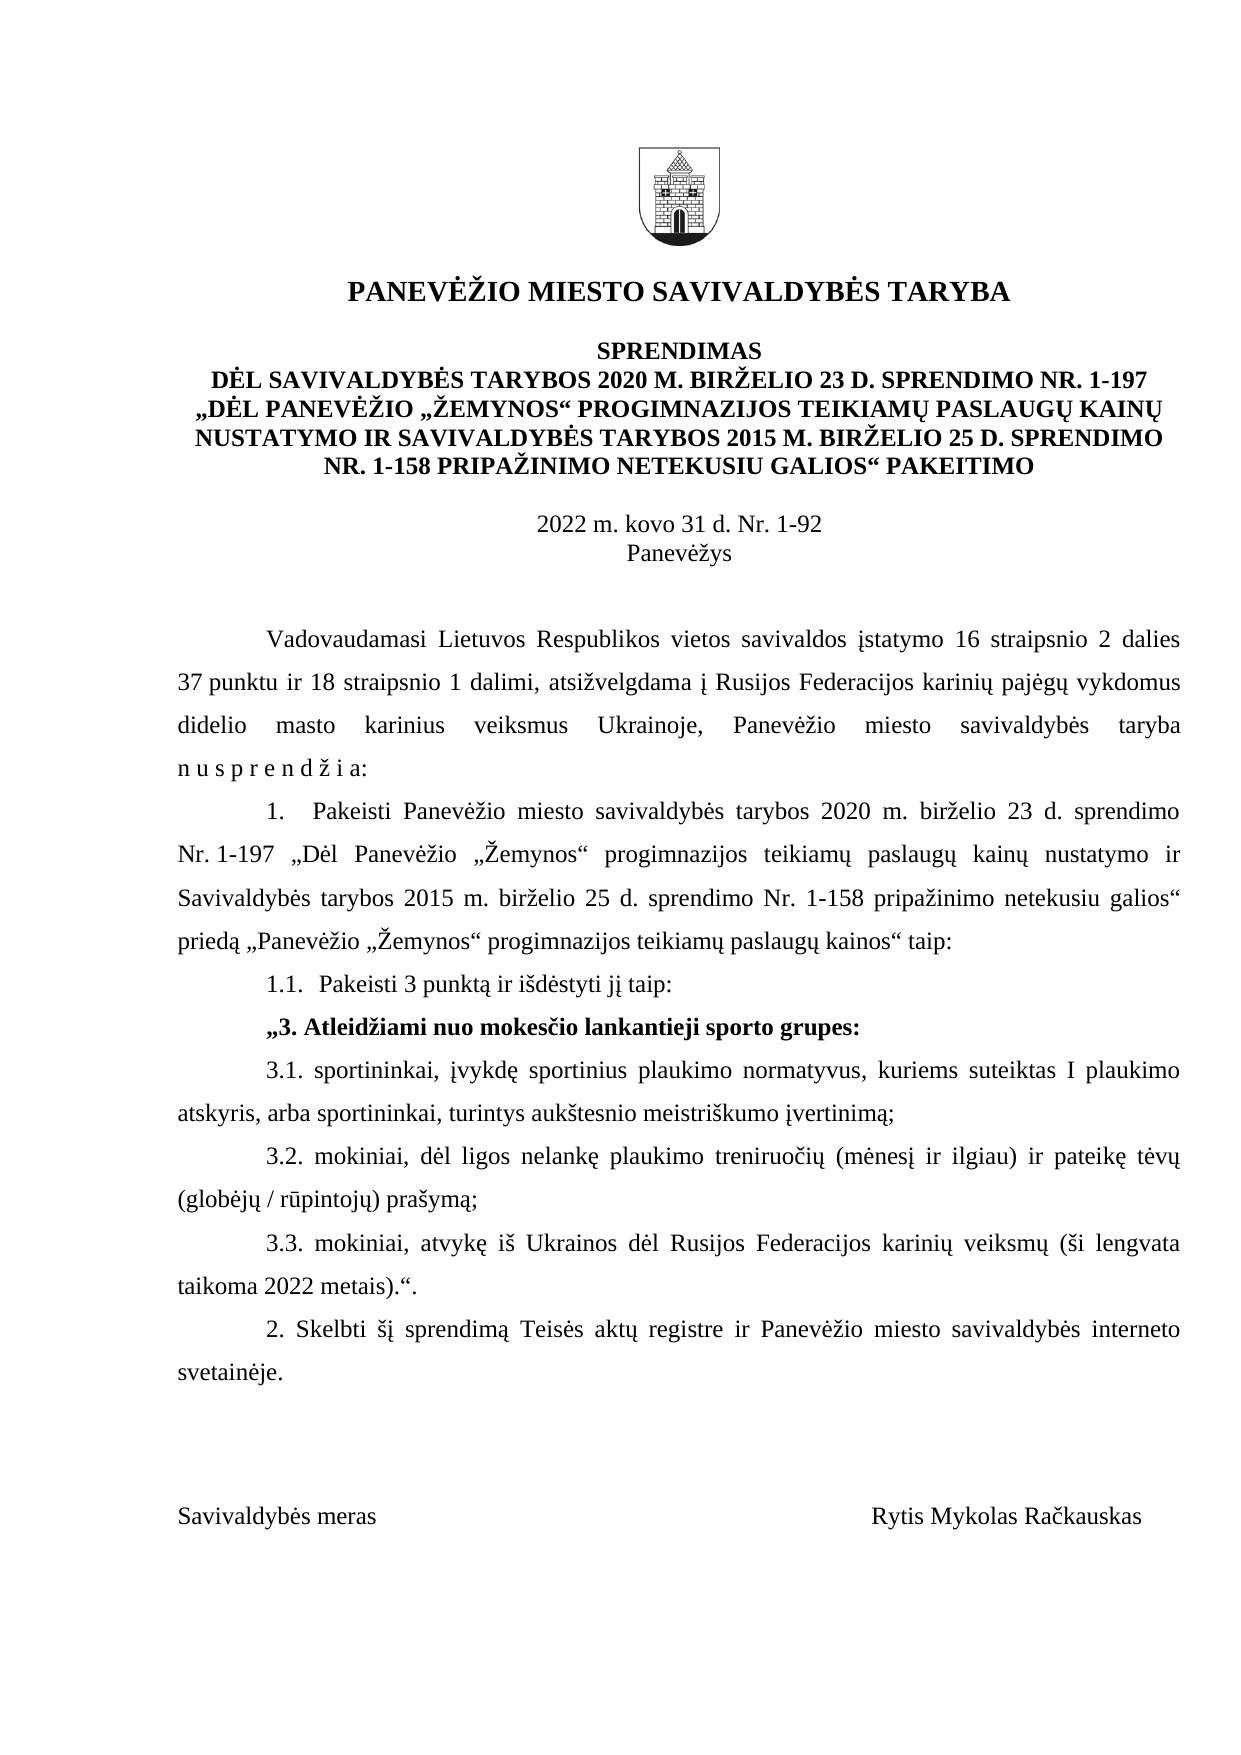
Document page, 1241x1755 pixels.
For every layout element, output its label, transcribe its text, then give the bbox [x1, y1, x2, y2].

text DĖL SAVIVALDYBĖS TARYBOS 2020 M. BIRŽELIO 23 D. SPRENDIMO NR. 1-197 „DĖL PANEVĖŽIO „ŽEMYNOS“ PROGIMNAZIJOS TEIKIAMŲ PASLAUGŲ KAINŲ NUSTATYMO IR SAVIVALDYBĖS TARYBOS 2015 M. BIRŽELIO 25 D. SPRENDIMO NR. 1-158 PRIPAŽINIMO NETEKUSIU GALIOS“ PAKEITIMO [177, 365, 1181, 480]
text 1.1. Pakeisti 3 punktą ir išdėstyti jį taip: [177, 969, 1181, 998]
text 2. Skelbti šį sprendimą Teisės aktų registre ir Panevėžio miesto savivaldybės interneto svetainėje. [177, 1314, 1181, 1386]
text 1. Pakeisti Panevėžio miesto savivaldybės tarybos 2020 m. birželio 23 d. sprendimo Nr. 1-197 „Dėl Panevėžio „Žemynos“ progimnazijos teikiamų paslaugų kainų nustatymo ir Savivaldybės tarybos 2015 m. birželio 25 d. sprendimo Nr. 1-158 pripažinimo netekusiu galios“ priedą „Panevėžio „Žemynos“ progimnazijos teikiamų paslaugų kainos“ taip: [177, 796, 1181, 954]
text 3.3. mokiniai, atvykę iš Ukrainos dėl Rusijos Federacijos karinių veiksmų (ši lengvata taikoma 2022 metais).“. [177, 1228, 1181, 1299]
text PANEVĖŽIO MIESTO SAVIVALDYBĖS TARYBA [177, 274, 1181, 308]
subtitle 2022 m. kovo 31 d. Nr. 1-92 [177, 509, 1181, 538]
subtitle SPRENDIMAS [177, 336, 1181, 365]
text Vadovaudamasi Lietuvos Respublikos vietos savivaldos įstatymo 16 straipsnio 2 dalies 37 punktu ir 18 straipsnio 1 dalimi, atsižvelgdama į Rusijos Federacijos karinių pajėgų vykdomus didelio masto karinius veiksmus Ukrainoje, Panevėžio miesto savivaldybės taryba n u s p r e n d ž i a: [177, 624, 1181, 782]
text „3. Atleidžiami nuo mokesčio lankantieji sporto grupes: [177, 1012, 1181, 1041]
text 3.1. sportininkai, įvykdę sportinius plaukimo normatyvus, kuriems suteiktas I plaukimo atskyris, arba sportininkai, turintys aukštesnio meistriškumo įvertinimą; [177, 1055, 1181, 1127]
text Savivaldybės meras Rytis Mykolas Račkauskas [177, 1501, 1181, 1529]
subtitle Panevėžys [177, 538, 1181, 566]
text 3.2. mokiniai, dėl ligos nelankę plaukimo treniruočių (mėnesį ir ilgiau) ir pateikę tėvų (globėjų / rūpintojų) prašymą; [177, 1141, 1181, 1213]
